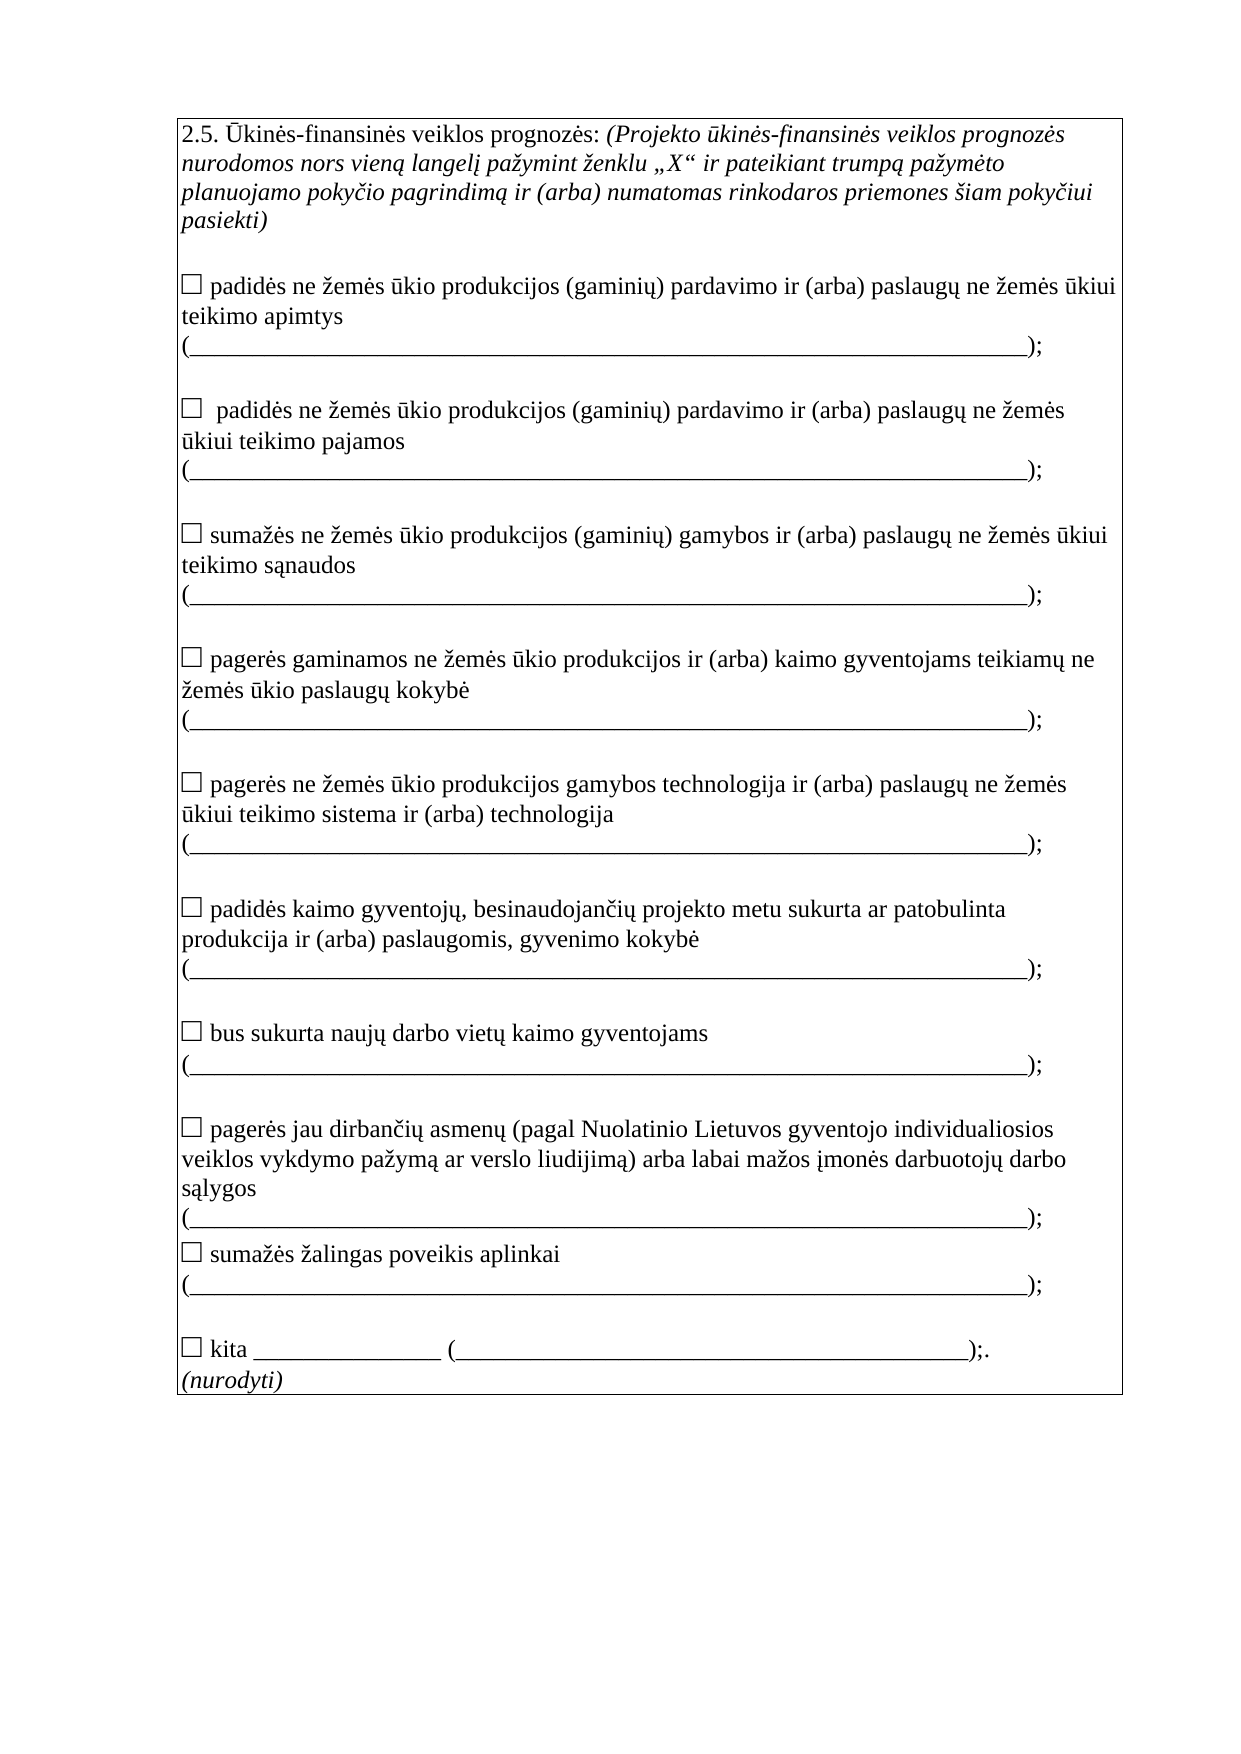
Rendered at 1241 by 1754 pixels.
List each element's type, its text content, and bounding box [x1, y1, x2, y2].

table_cell 2.5. Ūkinės-finansinės veiklos prognozės: (Projekto ūkinės-finansinės veiklos prognozės nurodomos nors vieną langelį pažymint ženklu „X“ ir pateikiant trumpą pažymėto planuojamo pokyčio pagrindimą ir (arba) numatomas rinkodaros priemones šiam pokyčiui pasiekti) □ padidės ne žemės ūkio produkcijos (gaminių) pardavimo ir (arba) paslaugų ne žemės ūkiui teikimo apimtys (___________________________________________________________________); □ padidės ne žemės ūkio produkcijos (gaminių) pardavimo ir (arba) paslaugų ne žemės ūkiui teikimo pajamos (___________________________________________________________________); □ sumažės ne žemės ūkio produkcijos (gaminių) gamybos ir (arba) paslaugų ne žemės ūkiui teikimo sąnaudos (___________________________________________________________________); □ pagerės gaminamos ne žemės ūkio produkcijos ir (arba) kaimo gyventojams teikiamų ne žemės ūkio paslaugų kokybė (___________________________________________________________________); □ pagerės ne žemės ūkio produkcijos gamybos technologija ir (arba) paslaugų ne žemės ūkiui teikimo sistema ir (arba) technologija (___________________________________________________________________); □ padidės kaimo gyventojų, besinaudojančių projekto metu sukurta ar patobulinta produkcija ir (arba) paslaugomis, gyvenimo kokybė (___________________________________________________________________); □ bus sukurta naujų darbo vietų kaimo gyventojams (___________________________________________________________________); □ pagerės jau dirbančių asmenų (pagal Nuolatinio Lietuvos gyventojo individualiosios veiklos vykdymo pažymą ar verslo liudijimą) arba labai mažos įmonės darbuotojų darbo sąlygos (___________________________________________________________________); □ sumažės žalingas poveikis aplinkai (___________________________________________________________________); □ kita _______________ (_________________________________________);. (nurodyti) [178, 119, 1122, 1394]
